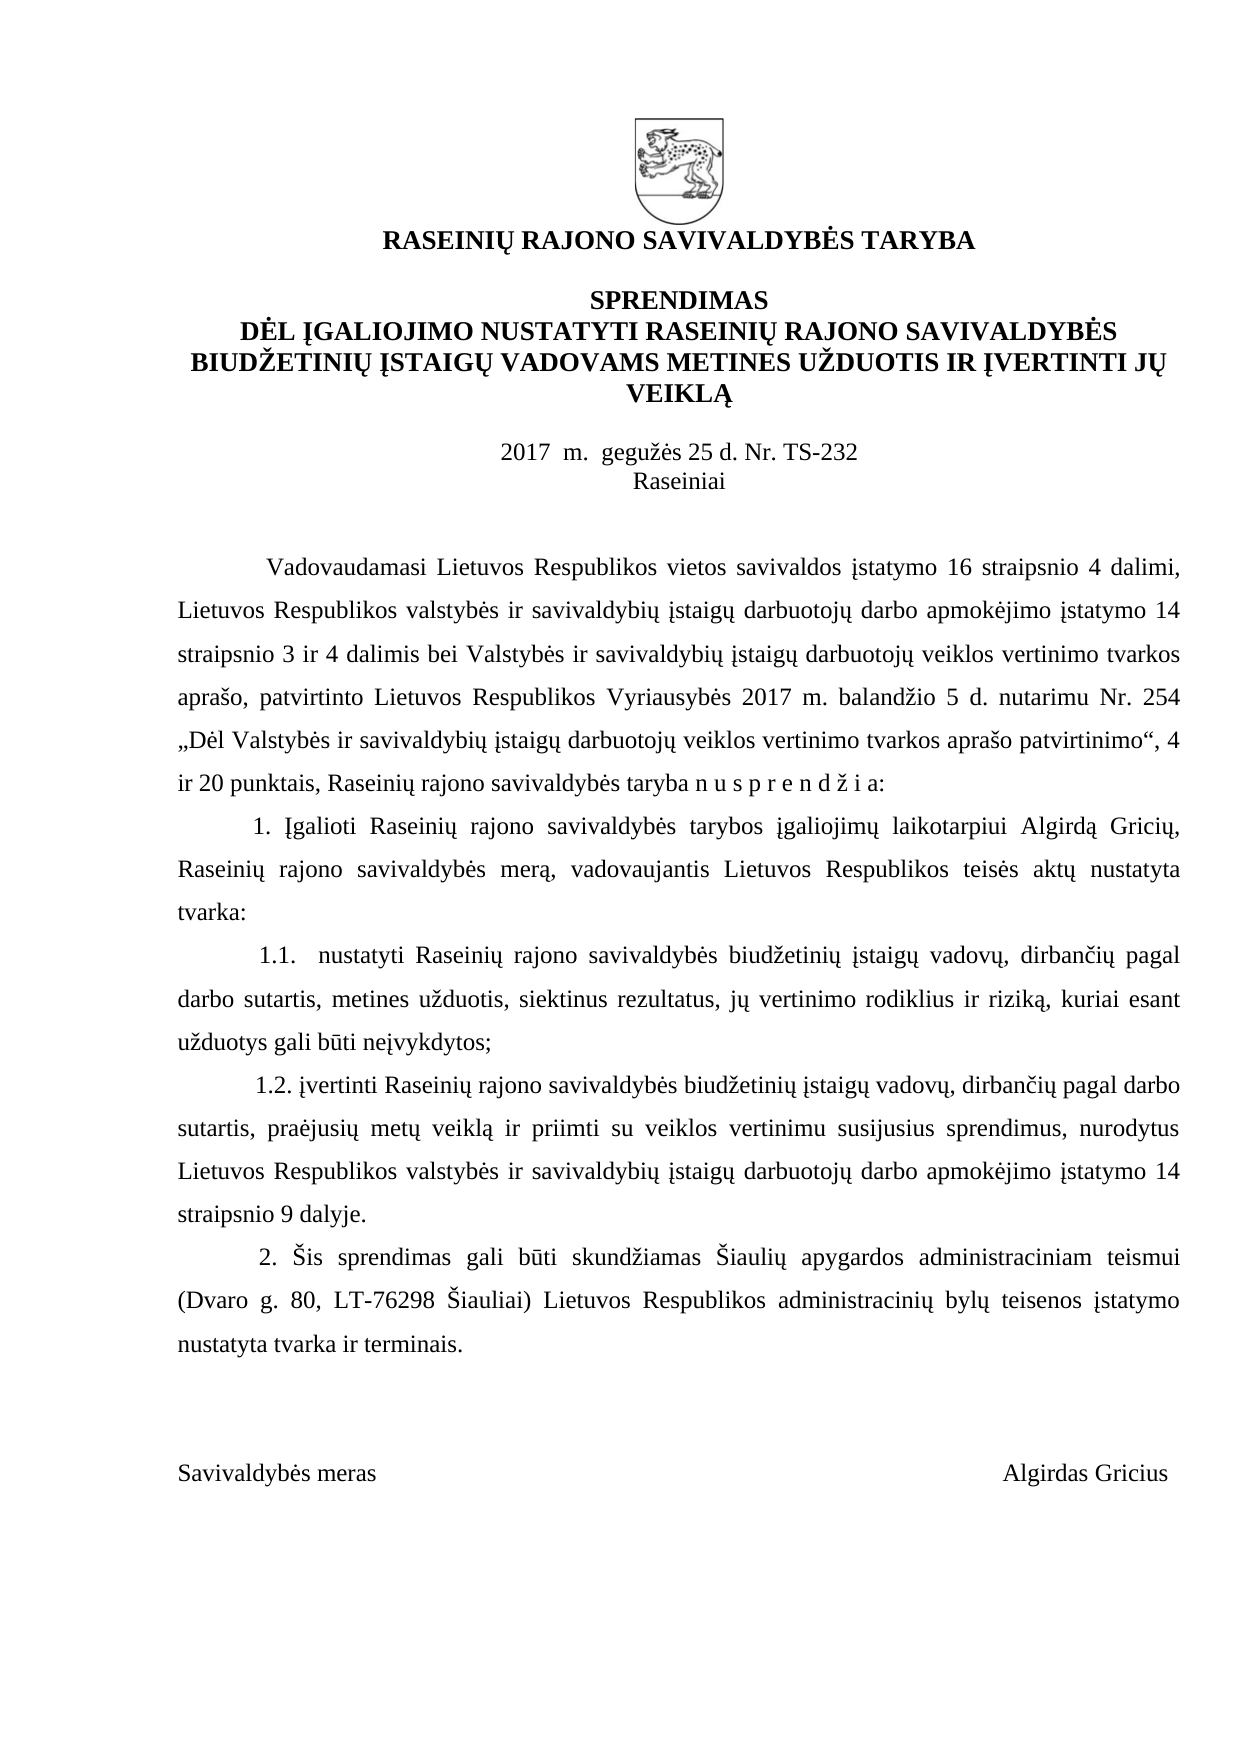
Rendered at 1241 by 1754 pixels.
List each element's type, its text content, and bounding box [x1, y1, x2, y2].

text Vadovaudamasi Lietuvos Respublikos vietos savivaldos įstatymo 16 straipsnio 4 dalimi, Lietuvos Respublikos valstybės ir savivaldybių įstaigų darbuotojų darbo apmokėjimo įstatymo 14 straipsnio 3 ir 4 dalimis bei Valstybės ir savivaldybių įstaigų darbuotojų veiklos vertinimo tvarkos aprašo, patvirtinto Lietuvos Respublikos Vyriausybės 2017 m. balandžio 5 d. nutarimu Nr. 254 „Dėl Valstybės ir savivaldybių įstaigų darbuotojų veiklos vertinimo tvarkos aprašo patvirtinimo“, 4 ir 20 punktais, Raseinių rajono savivaldybės taryba n u s p r e n d ž i a: [177, 552, 1181, 797]
text 1.1. nustatyti Raseinių rajono savivaldybės biudžetinių įstaigų vadovų, dirbančių pagal darbo sutartis, metines užduotis, siektinus rezultatus, jų vertinimo rodiklius ir riziką, kuriai esant užduotys gali būti neįvykdytos; [177, 941, 1181, 1056]
text 2017 m. gegužės 25 d. Nr. TS-232 [177, 437, 1181, 466]
text Savivaldybės meras Algirdas Gricius [177, 1458, 1181, 1487]
text Raseiniai [177, 466, 1181, 495]
text DĖL įgaliojimo nustatyti Raseinių rajono savivaldybės biudžetinių įstaigų vadovams metines užduotis ir įvertinti jų veiklą [177, 315, 1181, 409]
text 1.2. įvertinti Raseinių rajono savivaldybės biudžetinių įstaigų vadovų, dirbančių pagal darbo sutartis, praėjusių metų veiklą ir priimti su veiklos vertinimu susijusius sprendimus, nurodytus Lietuvos Respublikos valstybės ir savivaldybių įstaigų darbuotojų darbo apmokėjimo įstatymo 14 straipsnio 9 dalyje. [177, 1070, 1181, 1228]
text 2. Šis sprendimas gali būti skundžiamas Šiaulių apygardos administraciniam teismui (Dvaro g. 80, LT-76298 Šiauliai) Lietuvos Respublikos administracinių bylų teisenos įstatymo nustatyta tvarka ir terminais. [177, 1242, 1181, 1357]
text SPRENDIMAS [177, 284, 1181, 315]
text RASEINIŲ RAJONO SAVIVALDYBĖS TARYBA [177, 224, 1181, 255]
text 1. Įgalioti Raseinių rajono savivaldybės tarybos įgaliojimų laikotarpiui Algirdą Gricių, Raseinių rajono savivaldybės merą, vadovaujantis Lietuvos Respublikos teisės aktų nustatyta tvarka: [177, 811, 1181, 926]
